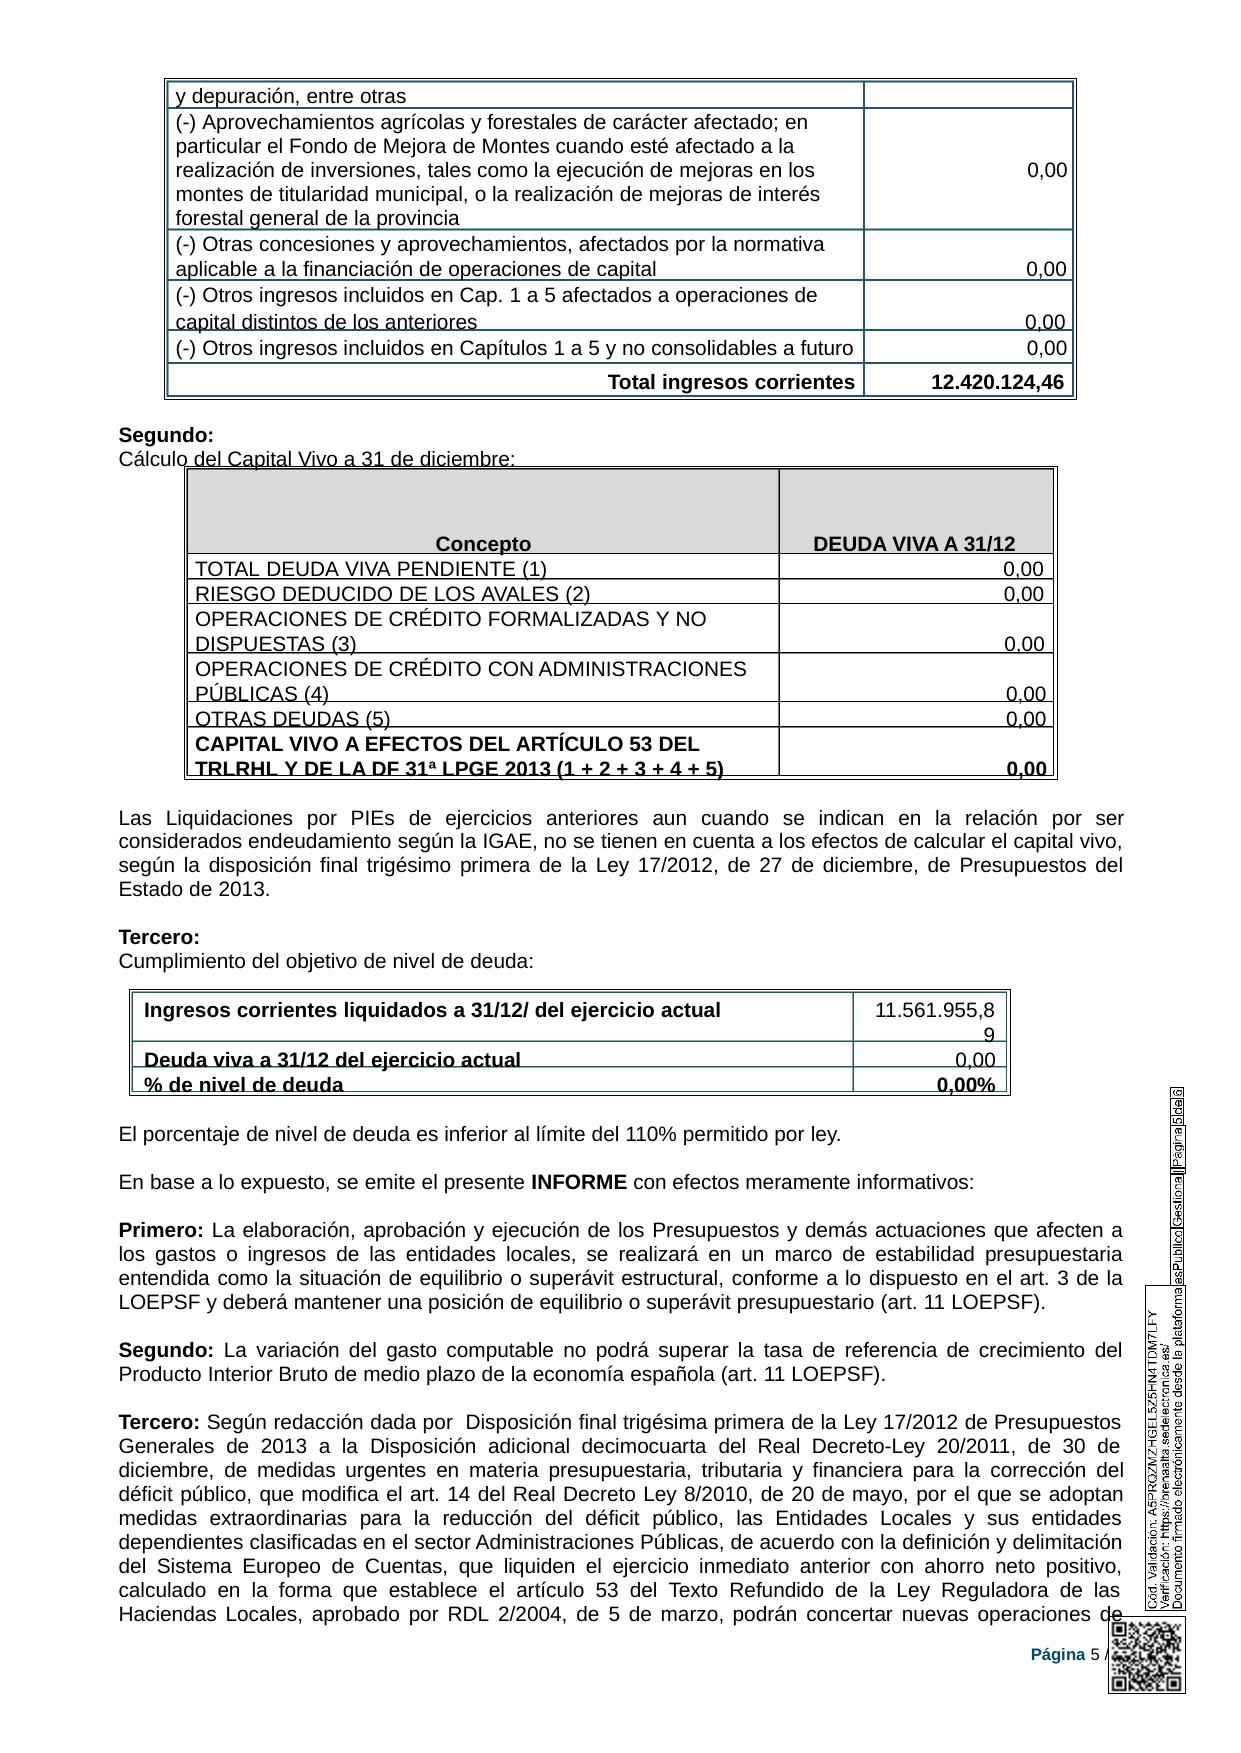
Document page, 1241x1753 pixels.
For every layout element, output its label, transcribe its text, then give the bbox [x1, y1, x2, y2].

text Ingresos corrientes liquidados a 31/12/ del ejercicio actual 11.561.955,8 [144, 998, 1230, 1023]
text (-) Otras concesiones y aprovechamientos, afectados por la normativa [175, 232, 1230, 256]
text (-) Aprovechamientos agrícolas y forestales de carácter afectado; en particular el Fondo de Mejora de Montes cuando esté afectado a la realización de inversiones, tales como la ejecución de mejoras en los 0,00 montes de titularidad municipal, o la realización de mejoras de interés forestal general de la provincia [175, 110, 1230, 230]
text y depuración, entre otras [175, 84, 1230, 108]
picture [1109, 1626, 1185, 1645]
text En base a lo expuesto, se emite el presente INFORME con efectos meramente informativos: [118, 1170, 1230, 1195]
text Cálculo del Capital Vivo a 31 de diciembre: [118, 447, 1230, 472]
picture [1171, 1195, 1183, 1219]
text Segundo: La variación del gasto computable no podrá superar la tasa de referencia de crecimiento del Producto Interior Bruto de medio plazo de la economía española (art. 11 LOEPSF). [118, 1338, 1125, 1386]
text Página 5 / [1031, 1645, 1230, 1665]
picture [165, 79, 1076, 399]
text Tercero: [118, 925, 1230, 949]
text Segundo: [118, 423, 1230, 447]
picture [1171, 1147, 1185, 1167]
picture [1170, 1088, 1184, 1098]
text El porcentaje de nivel de deuda es inferior al límite del 110% permitido por ley. [118, 1122, 1230, 1147]
picture [1109, 1665, 1185, 1693]
text aplicable a la financiación de operaciones de capital 0,00 (-) Otros ingresos incluidos en Cap. 1 a 5 afectados a operaciones de [175, 256, 1230, 308]
text Las Liquidaciones por PIEs de ejercicios anteriores aun cuando se indican en la relación por ser considerados endeudamiento según la IGAE, no se tienen en cuenta a los efectos de calcular el capital vivo, según la disposición final trigésimo primera de la Ley 17/2012, de 27 de diciembre, de Presupuestos del Estado de 2013. [118, 806, 1230, 902]
text Concepto DEUDA VIVA A 31/12 TOTAL DEUDA VIVA PENDIENTE (1) 0,00 RIESGO DEDUCIDO DE LOS AVALES (2) 0,00 OPERACIONES DE CRÉDITO FORMALIZADAS Y NO [195, 532, 1230, 632]
text 9 Deuda viva a 31/12 del ejercicio actual 0,00 % de nivel de deuda 0,00% [144, 1023, 1000, 1098]
picture [1146, 1314, 1185, 1410]
text Cumplimiento del objetivo de nivel de deuda: [118, 949, 1230, 974]
text DISPUESTAS (3) 0,00 OPERACIONES DE CRÉDITO CON ADMINISTRACIONES [195, 632, 1230, 682]
picture [1171, 1116, 1183, 1122]
text Primero: La elaboración, aprobación y ejecución de los Presupuestos y demás actuaciones que afecten a los gastos o ingresos de las entidades locales, se realizará en un marco de estabilidad presupuestaria entendida como la situación de equilibrio o superávit estructural, conforme a lo dispuesto en el art. 3 de la LOEPSF y deberá mantener una posición de equilibrio o superávit presupuestario (art. 11 LOEPSF). [118, 1219, 1230, 1314]
picture [130, 990, 1010, 1095]
text capital distintos de los anteriores 0,00 (-) Otros ingresos incluidos en Capítulos 1 a 5 y no consolidables a futuro 0,00 [175, 308, 1070, 361]
text Tercero: Según redacción dada por Disposición final trigésima primera de la Ley 17/2012 de Presupuestos Generales de 2013 a la Disposición adicional decimocuarta del Real Decreto-Ley 20/2011, de 30 de diciembre, de medidas urgentes en materia presupuestaria, tributaria y financiera para la corrección del déficit público, que modifica el art. 14 del Real Decreto Ley 8/2010, de 20 de mayo, por el que se adoptan medidas extraordinarias para la reducción del déficit público, las Entidades Locales y sus entidades dependientes clasificadas en el sector Administraciones Públicas, de acuerdo con la definición y delimitación del Sistema Europeo de Cuentas, que liquiden el ejercicio inmediato anterior con ahorro neto positivo, calculado en la forma que establece el artículo 53 del Texto Refundido de la Ley Reguladora de las Haciendas Locales, aprobado por RDL 2/2004, de 5 de marzo, podrán concertar nuevas operaciones de [118, 1410, 1230, 1626]
text TRLRHL Y DE LA DF 31ª LPGE 2013 (1 + 2 + 3 + 4 + 5) 0,00 [195, 757, 1230, 781]
picture [1000, 1023, 1010, 1095]
text PÚBLICAS (4) 0,00 OTRAS DEUDAS (5) 0,00 CAPITAL VIVO A EFECTOS DEL ARTÍCULO 53 DEL [195, 682, 1230, 757]
picture [185, 472, 1057, 779]
text Total ingresos corrientes 12.420.124,46 [608, 370, 1230, 394]
picture [1171, 1099, 1183, 1115]
